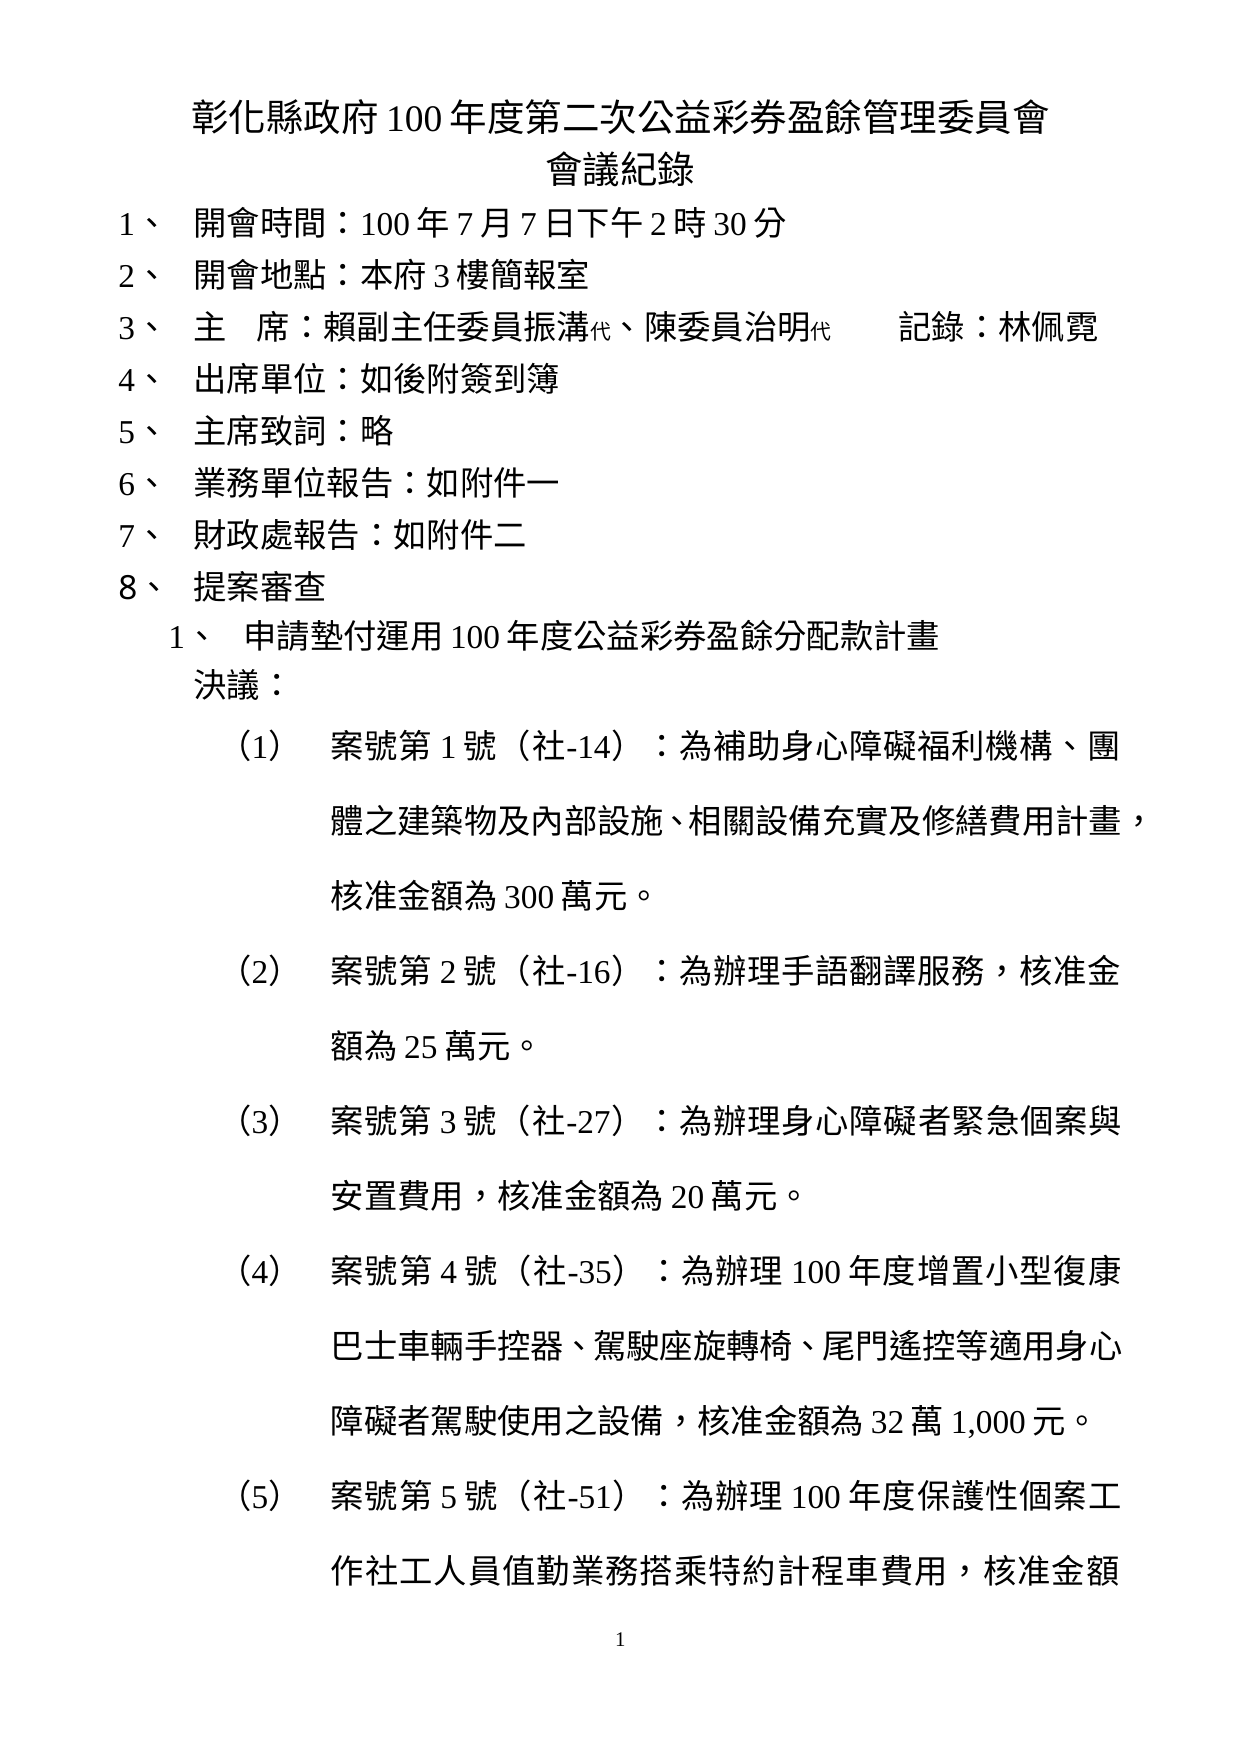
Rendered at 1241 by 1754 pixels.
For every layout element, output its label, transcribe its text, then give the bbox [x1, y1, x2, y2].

list 財政處報告：如附件二 [118, 506, 1122, 558]
list 開會地點：本府3樓簡報室 [118, 246, 1122, 298]
list 案號第5號（社-51）：為辦理100年度保護性個案工作社工人員值勤業務搭乘特約計程車費用，核准金額 [218, 1457, 1122, 1607]
list 申請墊付運用100年度公益彩券盈餘分配款計畫 [168, 610, 1122, 658]
text 彰化縣政府100年度第二次公益彩券盈餘管理委員會 [118, 89, 1122, 141]
list 提案審查 [118, 558, 1122, 610]
list 主 席：賴副主任委員振溝代、陳委員治明代 記錄：林佩霓 [118, 298, 1122, 350]
list 案號第2號（社-16）：為辦理手語翻譯服務，核准金額為25萬元。 [218, 932, 1122, 1082]
list 主席致詞：略 [118, 402, 1122, 454]
list 業務單位報告：如附件一 [118, 454, 1122, 506]
list 案號第1號（社-14）：為補助身心障礙福利機構、團體之建築物及內部設施、相關設備充實及修繕費用計畫，核准金額為300萬元。 [218, 707, 1122, 932]
list 開會時間：100年7月7日下午2時30分 [118, 193, 1122, 246]
list 案號第4號（社-35）：為辦理100年度增置小型復康巴士車輛手控器、駕駛座旋轉椅、尾門遙控等適用身心障礙者駕駛使用之設備，核准金額為32萬1,000元。 [218, 1232, 1122, 1457]
text 會議紀錄 [118, 141, 1122, 193]
list 案號第3號（社-27）：為辦理身心障礙者緊急個案與安置費用，核准金額為20萬元。 [218, 1082, 1122, 1232]
list 出席單位：如後附簽到簿 [118, 350, 1122, 402]
text 決議： [193, 658, 1122, 707]
